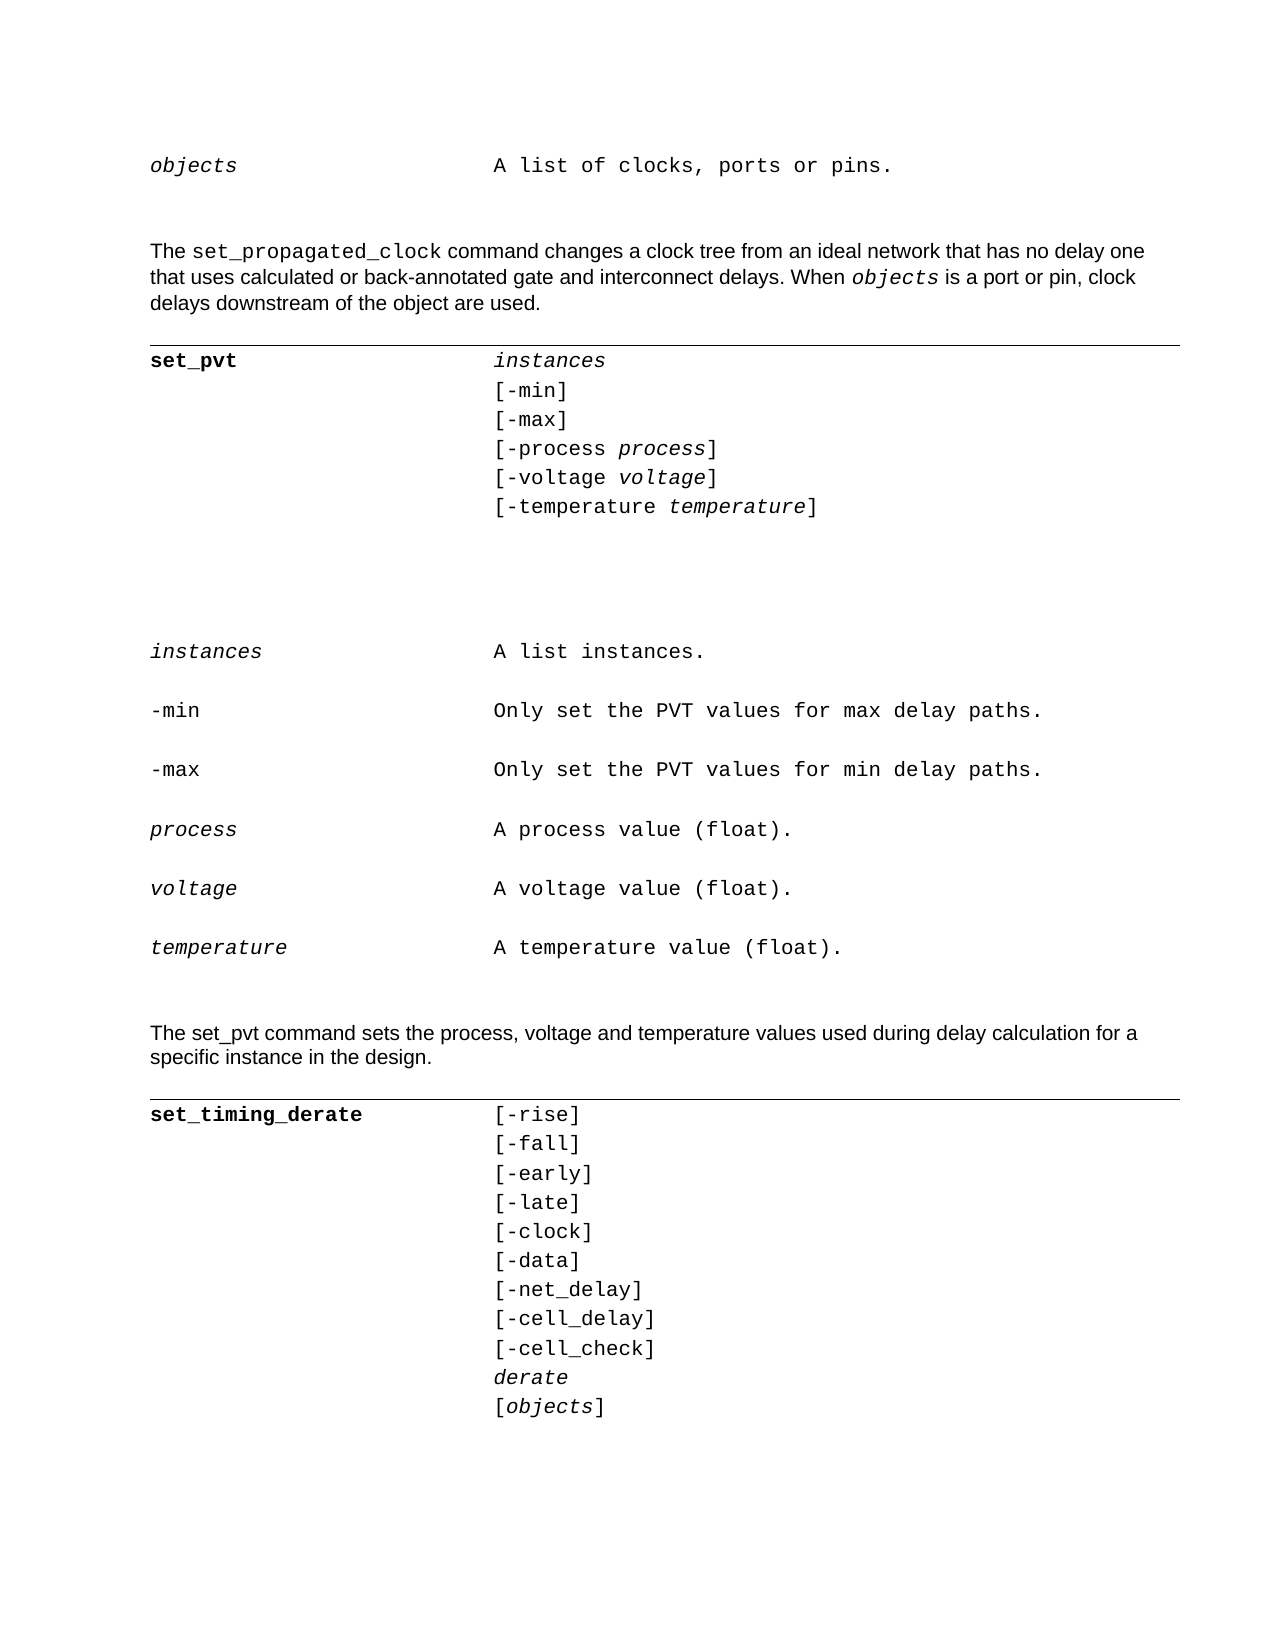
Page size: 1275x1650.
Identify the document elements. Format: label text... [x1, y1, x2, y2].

table_header set_pvt [150, 346, 493, 636]
table_cell -min [150, 695, 493, 754]
table_cell A temperature value (float). [493, 931, 1180, 991]
table_cell A process value (float). [493, 813, 1180, 872]
text The set_pvt command sets the process, voltage and temperature values used during delay calculation for a specific instance in the design. [150, 1021, 1180, 1068]
table_cell Only set the PVT values for max delay paths. [493, 695, 1180, 754]
table_cell temperature [150, 931, 493, 991]
table_cell objects [150, 150, 493, 209]
text The set_propagated_clock command changes a clock tree from an ideal network that has no delay one that uses calculated or back-annotated gate and interconnect delays. When objects is a port or pin, clock delays downstream of the object are used. [150, 239, 1180, 315]
table_cell A voltage value (float). [493, 872, 1180, 931]
table_cell A list instances. [493, 636, 1180, 695]
table_header instances [-min] [-max] [-process process] [-voltage voltage] [-temperature temperature] [493, 346, 1180, 636]
table_header set_timing_derate [150, 1100, 493, 1449]
table_header [-rise] [-fall] [-early] [-late] [-clock] [-data] [-net_delay] [-cell_delay] [-cell_check] derate [objects] [493, 1100, 1180, 1449]
table_cell A list of clocks, ports or pins. [493, 150, 1180, 209]
table_cell instances [150, 636, 493, 695]
table_cell process [150, 813, 493, 872]
table_cell -max [150, 754, 493, 813]
table_cell voltage [150, 872, 493, 931]
table_cell Only set the PVT values for min delay paths. [493, 754, 1180, 813]
